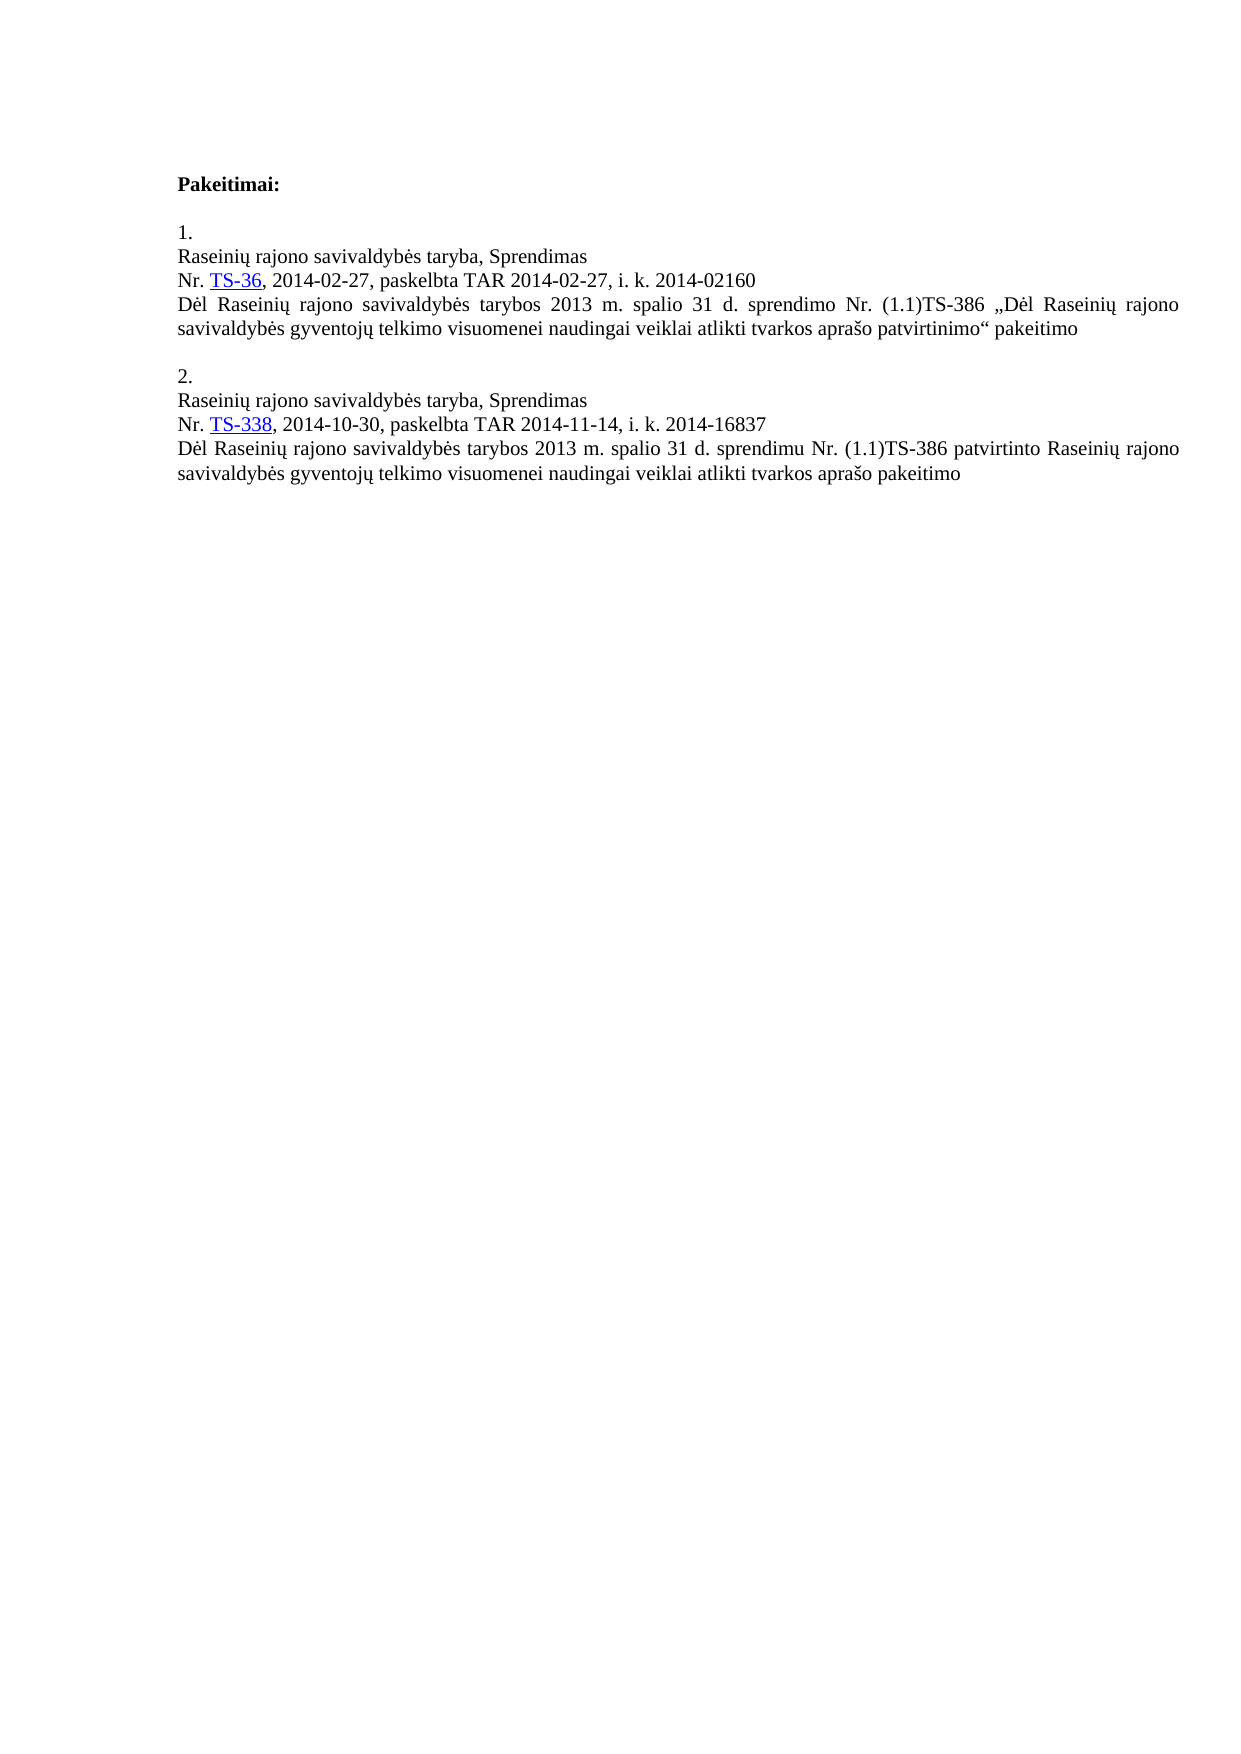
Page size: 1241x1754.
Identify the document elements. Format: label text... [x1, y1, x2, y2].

text Raseinių rajono savivaldybės taryba, Sprendimas [177, 388, 1181, 412]
text Raseinių rajono savivaldybės taryba, Sprendimas [177, 244, 1181, 268]
text Nr. TS-338, 2014-10-30, paskelbta TAR 2014-11-14, i. k. 2014-16837 [177, 412, 1181, 436]
text Dėl Raseinių rajono savivaldybės tarybos 2013 m. spalio 31 d. sprendimo Nr. (1.1)TS-386 „Dėl Raseinių rajono savivaldybės gyventojų telkimo visuomenei naudingai veiklai atlikti tvarkos aprašo patvirtinimo“ pakeitimo [177, 292, 1181, 340]
text Pakeitimai: [177, 172, 1181, 196]
text Dėl Raseinių rajono savivaldybės tarybos 2013 m. spalio 31 d. sprendimu Nr. (1.1)TS-386 patvirtinto Raseinių rajono savivaldybės gyventojų telkimo visuomenei naudingai veiklai atlikti tvarkos aprašo pakeitimo [177, 436, 1181, 484]
text 2. [177, 364, 1181, 388]
text Nr. TS-36, 2014-02-27, paskelbta TAR 2014-02-27, i. k. 2014-02160 [177, 268, 1181, 292]
text 1. [177, 220, 1181, 244]
